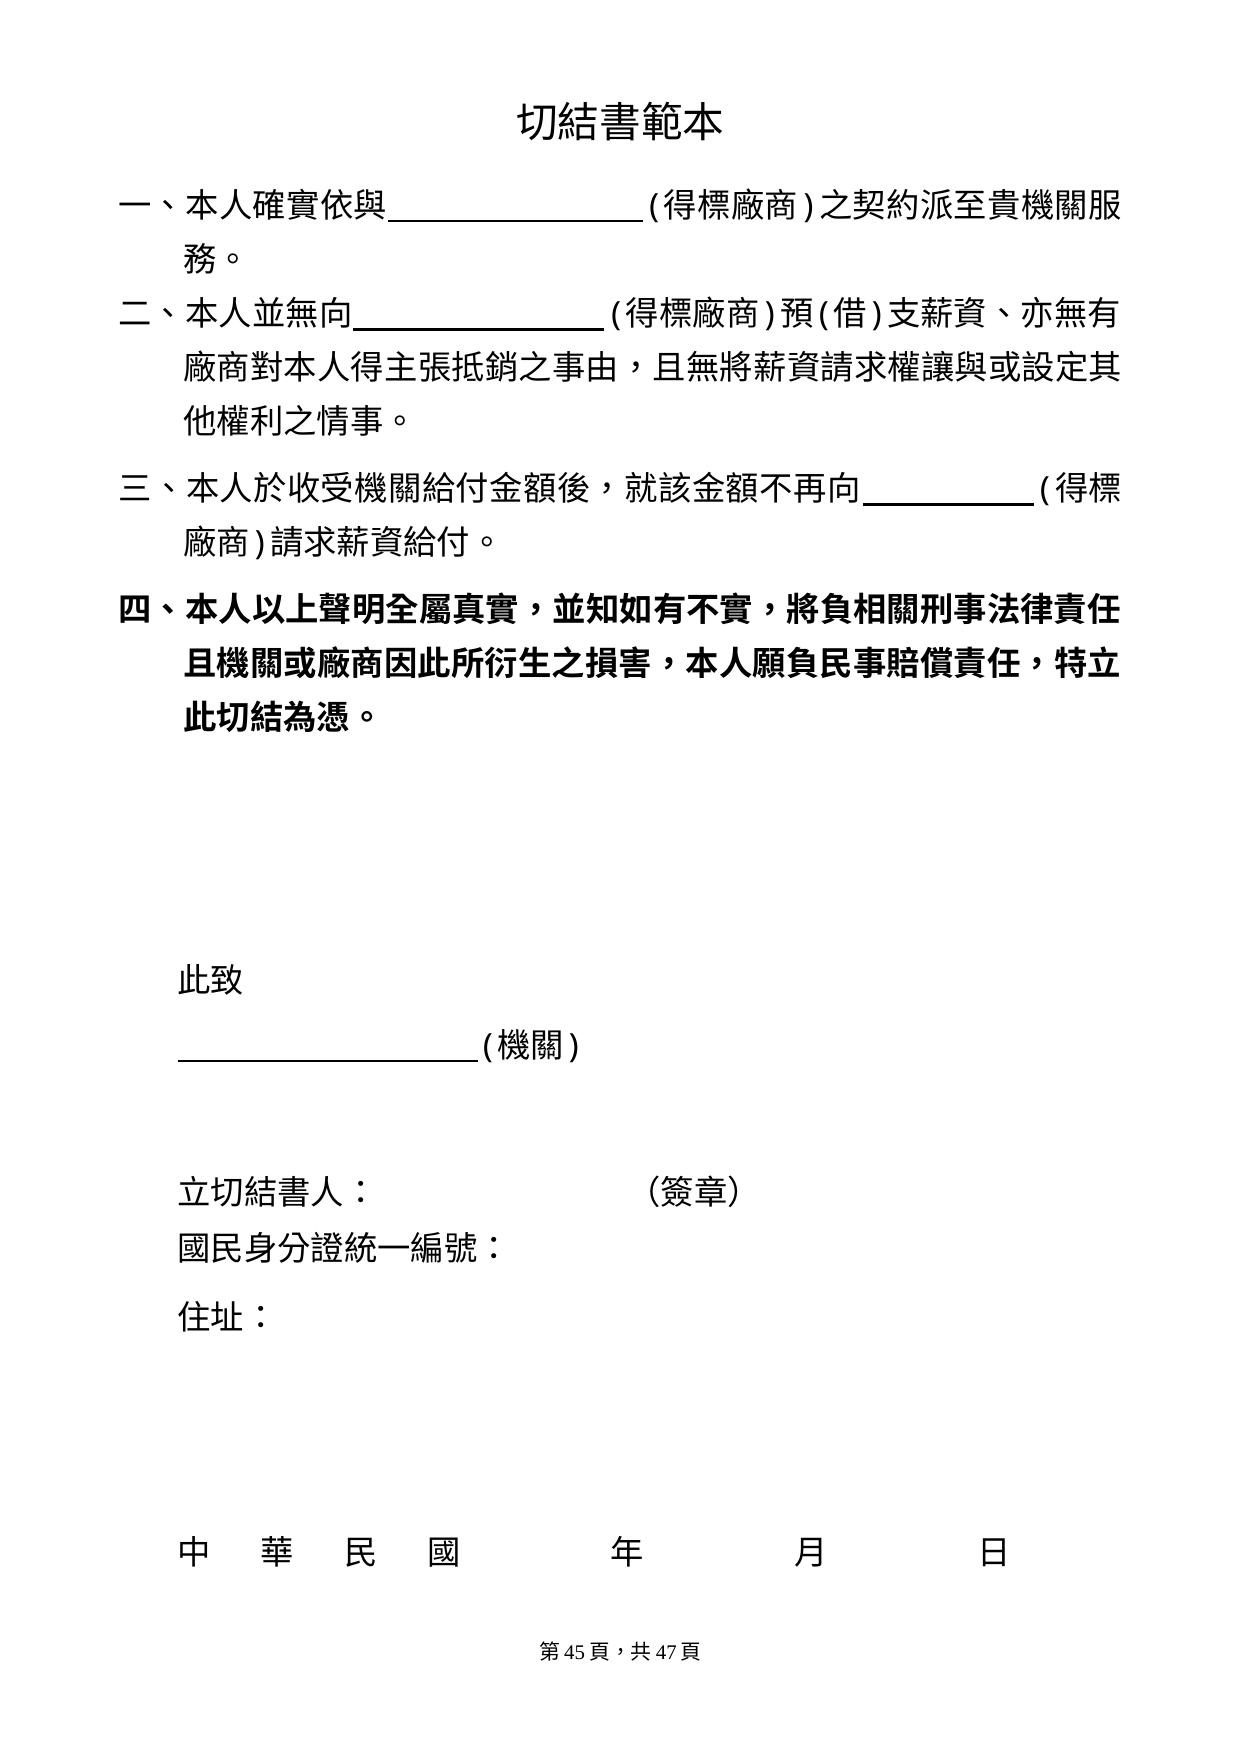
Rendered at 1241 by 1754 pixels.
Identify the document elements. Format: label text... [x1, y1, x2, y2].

text 中 華 民 國 年 月 日 [118, 1526, 1122, 1574]
text (機關) [118, 1016, 1122, 1068]
text 三、本人於收受機關給付金額後，就該金額不再向 (得標廠商)請求薪資給付。 [118, 457, 1122, 566]
text 住址： [118, 1282, 1122, 1339]
text 一、本人確實依與 (得標廠商)之契約派至貴機關服務。 [118, 174, 1122, 282]
text 切結書範本 [118, 89, 1122, 149]
text 此致 [118, 951, 1122, 1003]
text 二、本人並無向 (得標廠商)預(借)支薪資、亦無有廠商對本人得主張抵銷之事由，且無將薪資請求權讓與或設定其他權利之情事。 [118, 282, 1122, 445]
text 立切結書人： （簽章） [118, 1157, 1122, 1214]
text 國民身分證統一編號： [118, 1214, 1122, 1270]
text 四、本人以上聲明全屬真實，並知如有不實，將負相關刑事法律責任，且機關或廠商因此所衍生之損害，本人願負民事賠償責任，特立此切結為憑。 [118, 578, 1122, 741]
